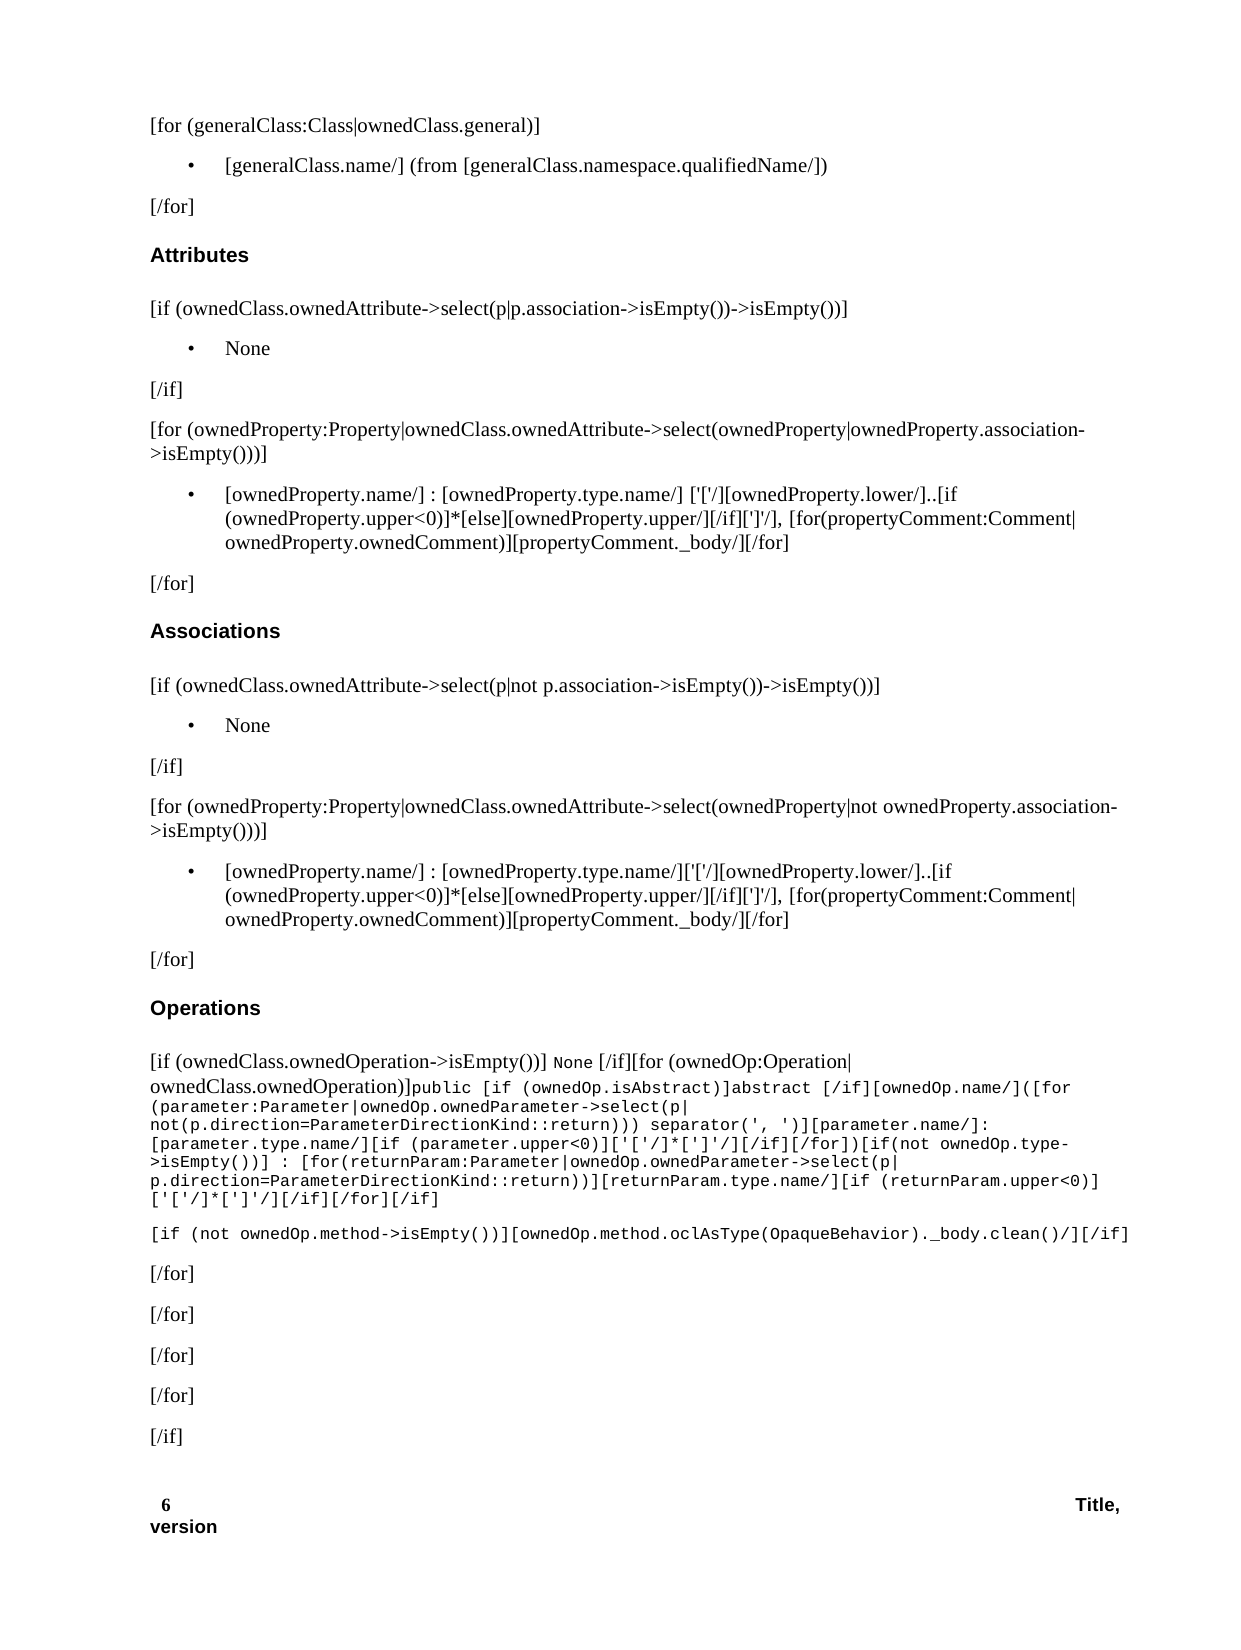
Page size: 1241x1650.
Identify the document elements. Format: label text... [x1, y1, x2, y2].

text [/for] [150, 947, 1165, 971]
list [ownedProperty.name/] : [ownedProperty.type.name/] ['['/][ownedProperty.lower/]..[if (ownedProperty.upper<0)]*[else][ownedProperty.upper/][/if][']'/], [for(propertyComment:Comment|ownedProperty.ownedComment)][propertyComment._body/][/for] [187, 482, 1165, 554]
text [for (ownedProperty:Property|ownedClass.ownedAttribute->select(ownedProperty|not ownedProperty.association->isEmpty()))] [150, 794, 1165, 842]
list [generalClass.name/] (from [generalClass.namespace.qualifiedName/]) [187, 153, 1165, 177]
text [/for] [150, 1342, 1165, 1367]
text [/for] [150, 1302, 1165, 1326]
text [for (ownedProperty:Property|ownedClass.ownedAttribute->select(ownedProperty|ownedProperty.association->isEmpty()))] [150, 417, 1165, 465]
text [if (not ownedOp.method->isEmpty())][ownedOp.method.oclAsType(OpaqueBehavior)._body.clean()/][/if] [150, 1226, 1165, 1245]
list [ownedProperty.name/] : [ownedProperty.type.name/]['['/][ownedProperty.lower/]..[if (ownedProperty.upper<0)]*[else][ownedProperty.upper/][/if][']'/], [for(propertyComment:Comment|ownedProperty.ownedComment)][propertyComment._body/][/for] [187, 859, 1165, 931]
list None [187, 336, 1165, 360]
text Associations [150, 619, 1165, 643]
text [if (ownedClass.ownedAttribute->select(p|not p.association->isEmpty())->isEmpty())] [150, 672, 1165, 697]
text [/for] [150, 570, 1165, 594]
text Attributes [150, 243, 1165, 267]
text [/for] [150, 1261, 1165, 1285]
text [/if] [150, 753, 1165, 778]
text [if (ownedClass.ownedAttribute->select(p|p.association->isEmpty())->isEmpty())] [150, 296, 1165, 320]
text [/for] [150, 193, 1165, 218]
text [for (generalClass:Class|ownedClass.general)] [150, 112, 1165, 137]
list None [187, 713, 1165, 737]
text [/if] [150, 377, 1165, 401]
text [if (ownedClass.ownedOperation->isEmpty())] None [/if][for (ownedOp:Operation|ownedClass.ownedOperation)]public [if (ownedOp.isAbstract)]abstract [/if][ownedOp.name/]([for (parameter:Parameter|ownedOp.ownedParameter->select(p|not(p.direction=ParameterDirectionKind::return))) separator(', ')][parameter.name/]:[parameter.type.name/][if (parameter.upper<0)]['['/]*[']'/][/if][/for])[if(not ownedOp.type->isEmpty())] : [for(returnParam:Parameter|ownedOp.ownedParameter->select(p|p.direction=ParameterDirectionKind::return))][returnParam.type.name/][if (returnParam.upper<0)]['['/]*[']'/][/if][/for][/if] [150, 1049, 1165, 1210]
text [/for] [150, 1383, 1165, 1407]
text [/if] [150, 1423, 1165, 1448]
text Operations [150, 996, 1165, 1020]
